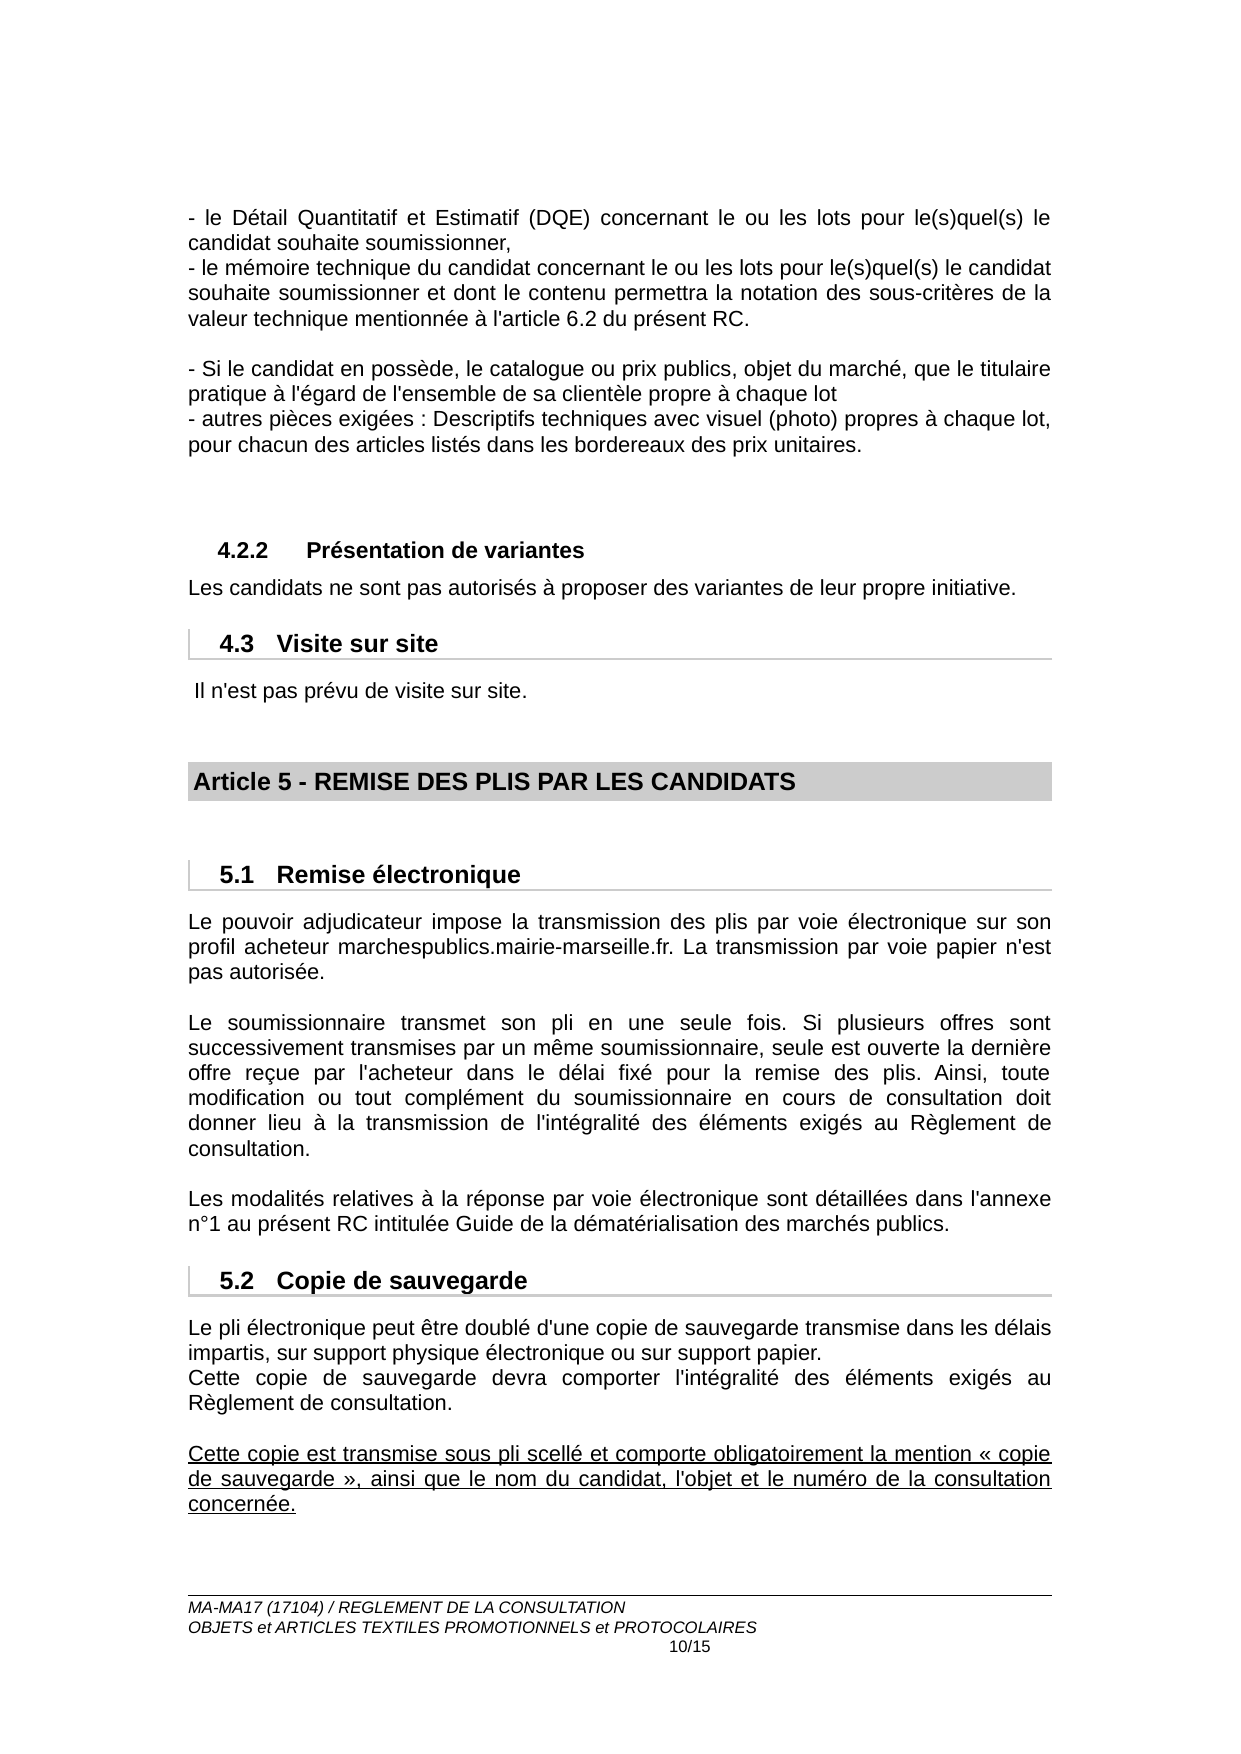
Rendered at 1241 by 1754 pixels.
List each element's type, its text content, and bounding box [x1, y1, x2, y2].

subtitle REMISE DES PLIS PAR LES CANDIDATS [190, 765, 1050, 799]
text Le soumissionnaire transmet son pli en une seule fois. Si plusieurs offres sont successivement transmises par un même soumissionnaire, seule est ouverte la dernière offre reçue par l'acheteur dans le délai fixé pour la remise des plis. Ainsi, toute modification ou tout complément du soumissionnaire en cours de consultation doit donner lieu à la transmission de l'intégralité des éléments exigés au Règlement de consultation. [188, 1009, 1052, 1161]
text Les modalités relatives à la réponse par voie électronique sont détaillées dans l'annexe n°1 au présent RC intitulée Guide de la dématérialisation des marchés publics. [188, 1186, 1052, 1236]
text Le pli électronique peut être doublé d'une copie de sauvegarde transmise dans les délais impartis, sur support physique électronique ou sur support papier. [188, 1314, 1052, 1365]
subtitle Copie de sauvegarde [190, 1266, 1052, 1294]
text - le Détail Quantitatif et Estimatif (DQE) concernant le ou les lots pour le(s)quel(s) le candidat souhaite soumissionner, [188, 204, 1052, 255]
text - Si le candidat en possède, le catalogue ou prix publics, objet du marché, que le titulaire pratique à l'égard de l'ensemble de sa clientèle propre à chaque lot [188, 356, 1052, 406]
text Le pouvoir adjudicateur impose la transmission des plis par voie électronique sur son profil acheteur marchespublics.mairie-marseille.fr. La transmission par voie papier n'est pas autorisée. [188, 909, 1052, 984]
text - autres pièces exigées : Descriptifs techniques avec visuel (photo) propres à chaque lot, pour chacun des articles listés dans les bordereaux des prix unitaires. [188, 406, 1052, 457]
text Il n'est pas prévu de visite sur site. [188, 678, 1052, 703]
subtitle Remise électronique [190, 860, 1052, 889]
text concernée. [188, 1489, 1052, 1516]
text Cette copie est transmise sous pli scellé et comporte obligatoirement la mention « copie [188, 1440, 1052, 1462]
text de sauvegarde », ainsi que le nom du candidat, l'objet et le numéro de la consultation [188, 1464, 1052, 1488]
subtitle Visite sur site [190, 629, 1052, 658]
text - le mémoire technique du candidat concernant le ou les lots pour le(s)quel(s) le candidat souhaite soumissionner et dont le contenu permettra la notation des sous-critères de la valeur technique mentionnée à l'article 6.2 du présent RC. [188, 255, 1052, 331]
text Cette copie de sauvegarde devra comporter l'intégralité des éléments exigés au Règlement de consultation. [188, 1365, 1052, 1415]
subtitle Présentation de variantes [188, 537, 1052, 563]
text Les candidats ne sont pas autorisés à proposer des variantes de leur propre initiative. [188, 575, 1052, 600]
